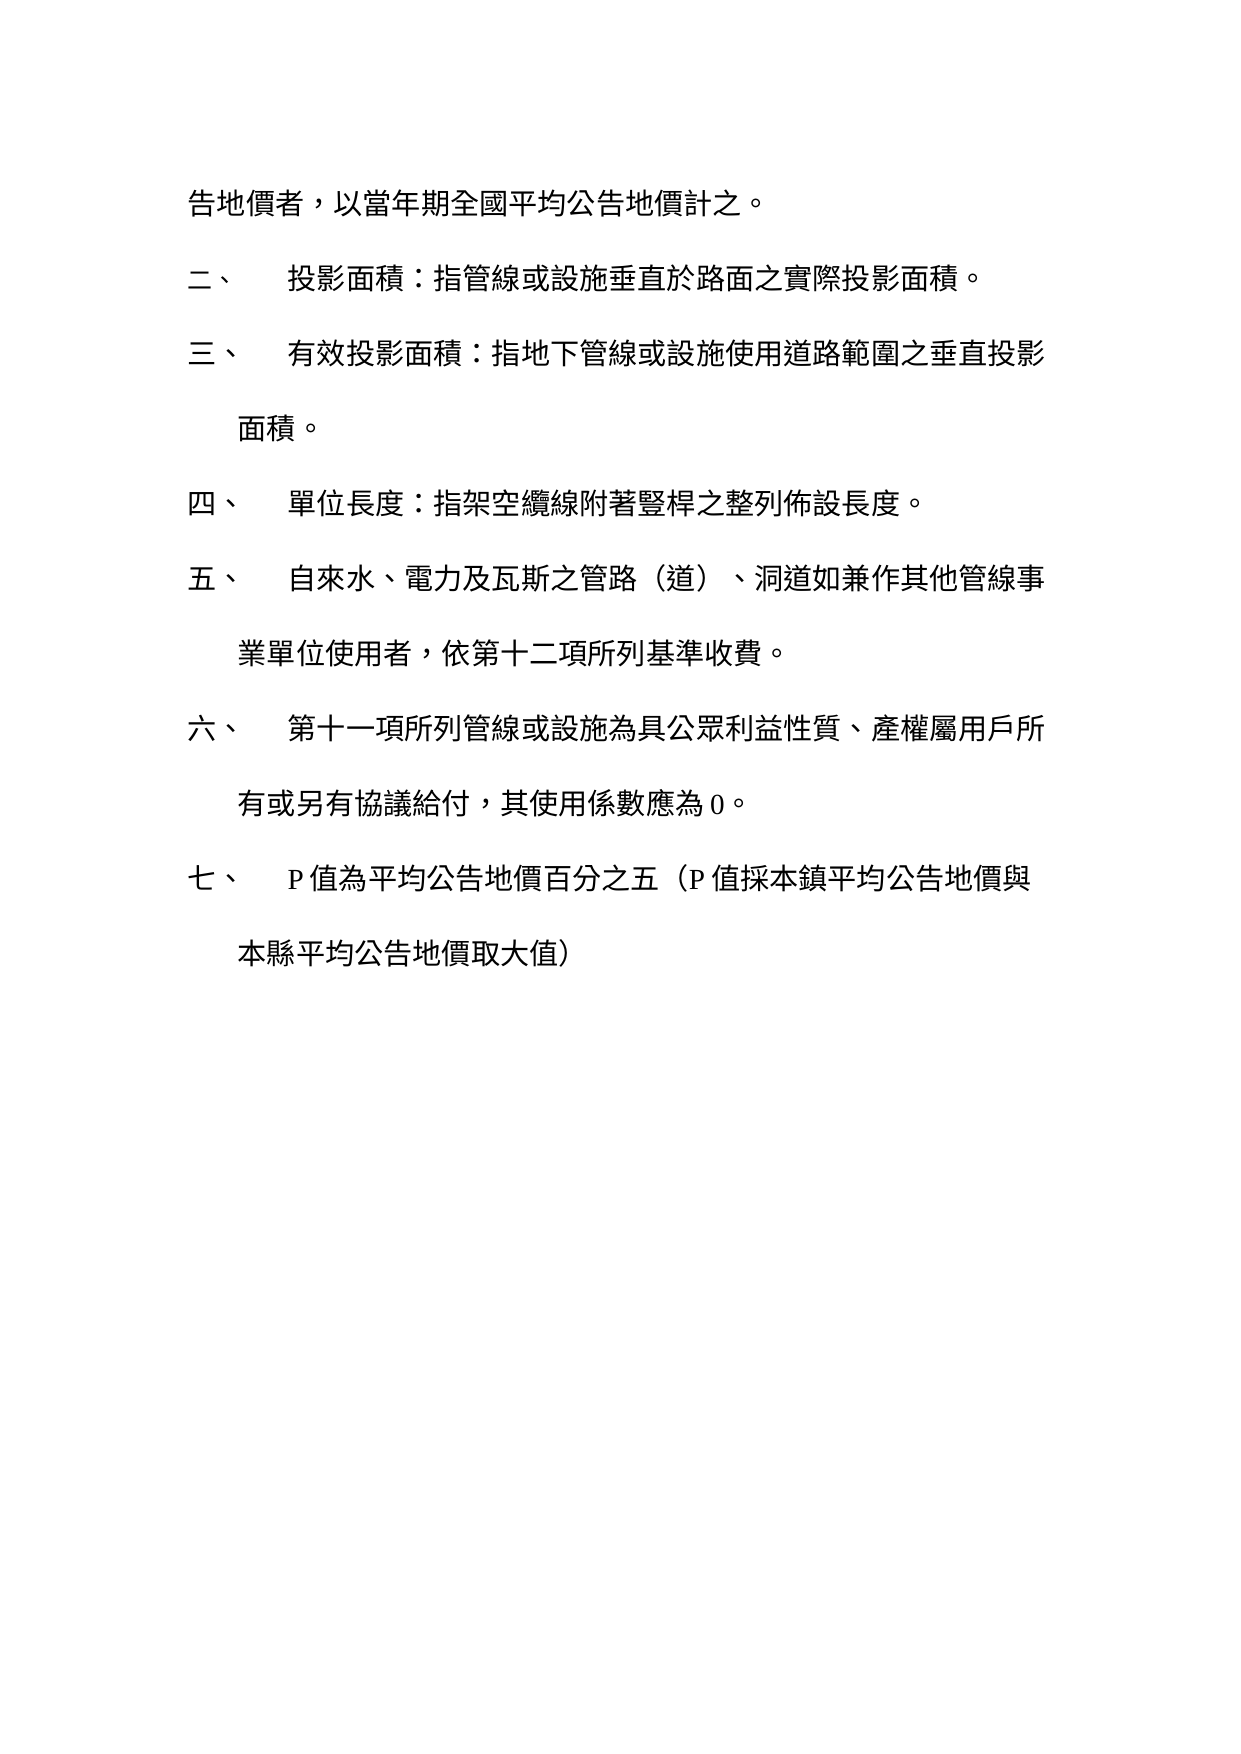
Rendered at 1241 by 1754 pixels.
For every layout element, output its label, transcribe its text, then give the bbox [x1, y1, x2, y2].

text 告地價者，以當年期全國平均公告地價計之。 [187, 164, 1053, 239]
list P值為平均公告地價百分之五（P值採本鎮平均公告地價與本縣平均公告地價取大值） [187, 839, 1053, 989]
list 第十一項所列管線或設施為具公眾利益性質、產權屬用戶所有或另有協議給付，其使用係數應為0。 [187, 689, 1053, 839]
list 有效投影面積：指地下管線或設施使用道路範圍之垂直投影面積。 [187, 314, 1053, 464]
list 自來水、電力及瓦斯之管路（道）、洞道如兼作其他管線事業單位使用者，依第十二項所列基準收費。 [187, 539, 1053, 689]
list 投影面積：指管線或設施垂直於路面之實際投影面積。 [187, 239, 1053, 314]
list 單位長度：指架空纜線附著豎桿之整列佈設長度。 [187, 464, 1053, 539]
